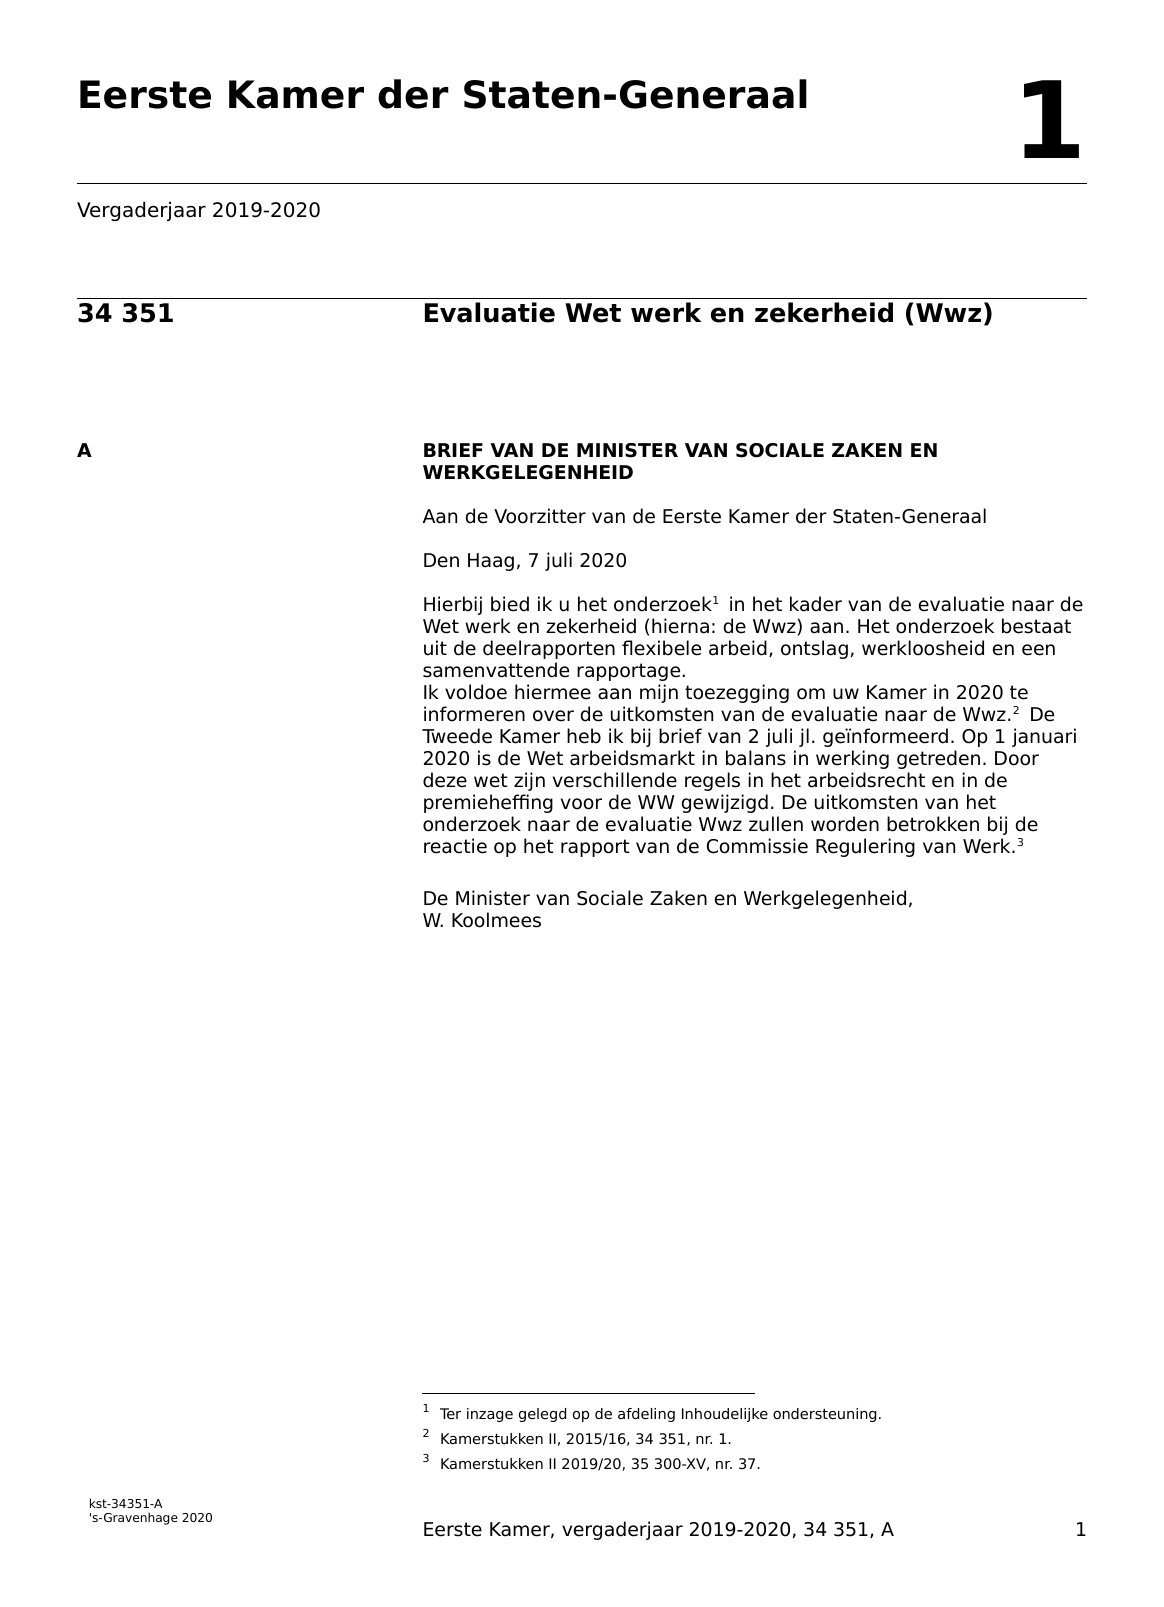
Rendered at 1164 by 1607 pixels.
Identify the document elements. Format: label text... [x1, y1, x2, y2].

text Kamerstukken II, 2015/16, 34 351, nr. 1. [422, 1427, 1087, 1449]
subtitle A BRIEF VAN DE MINISTER VAN SOCIALE ZAKEN EN WERKGELEGENHEID [77, 440, 1087, 484]
text Den Haag, 7 juli 2020 [422, 550, 1087, 572]
text kst-34351-A [88, 1497, 323, 1511]
text 's-Gravenhage 2020 [88, 1511, 323, 1525]
text De Minister van Sociale Zaken en Werkgelegenheid, W. Koolmees [422, 888, 1087, 932]
text Hierbij bied ik u het onderzoek in het kader van de evaluatie naar de Wet werk en zekerheid (hierna: de Wwz) aan. Het onderzoek bestaat uit de deelrapporten flexibele arbeid, ontslag, werkloosheid en een samenvattende rapportage. [422, 594, 1087, 682]
table_cell Vergaderjaar 2019-2020 [77, 184, 1087, 298]
subtitle 34 351 Evaluatie Wet werk en zekerheid (Wwz) [77, 299, 1087, 329]
table_header 1 [886, 59, 1087, 183]
text Kamerstukken II 2019/20, 35 300-XV, nr. 37. [422, 1452, 1087, 1474]
text Ik voldoe hiermee aan mijn toezegging om uw Kamer in 2020 te informeren over de uitkomsten van de evaluatie naar de Wwz. De Tweede Kamer heb ik bij brief van 2 juli jl. geïnformeerd. Op 1 januari 2020 is de Wet arbeidsmarkt in balans in werking getreden. Door deze wet zijn verschillende regels in het arbeidsrecht en in de premieheffing voor de WW gewijzigd. De uitkomsten van het onderzoek naar de evaluatie Wwz zullen worden betrokken bij de reactie op het rapport van de Commissie Regulering van Werk. [422, 682, 1087, 858]
text Ter inzage gelegd op de afdeling Inhoudelijke ondersteuning. [422, 1402, 1087, 1424]
text Aan de Voorzitter van de Eerste Kamer der Staten-Generaal [422, 506, 1087, 528]
table_header Eerste Kamer der Staten-Generaal [77, 59, 886, 183]
